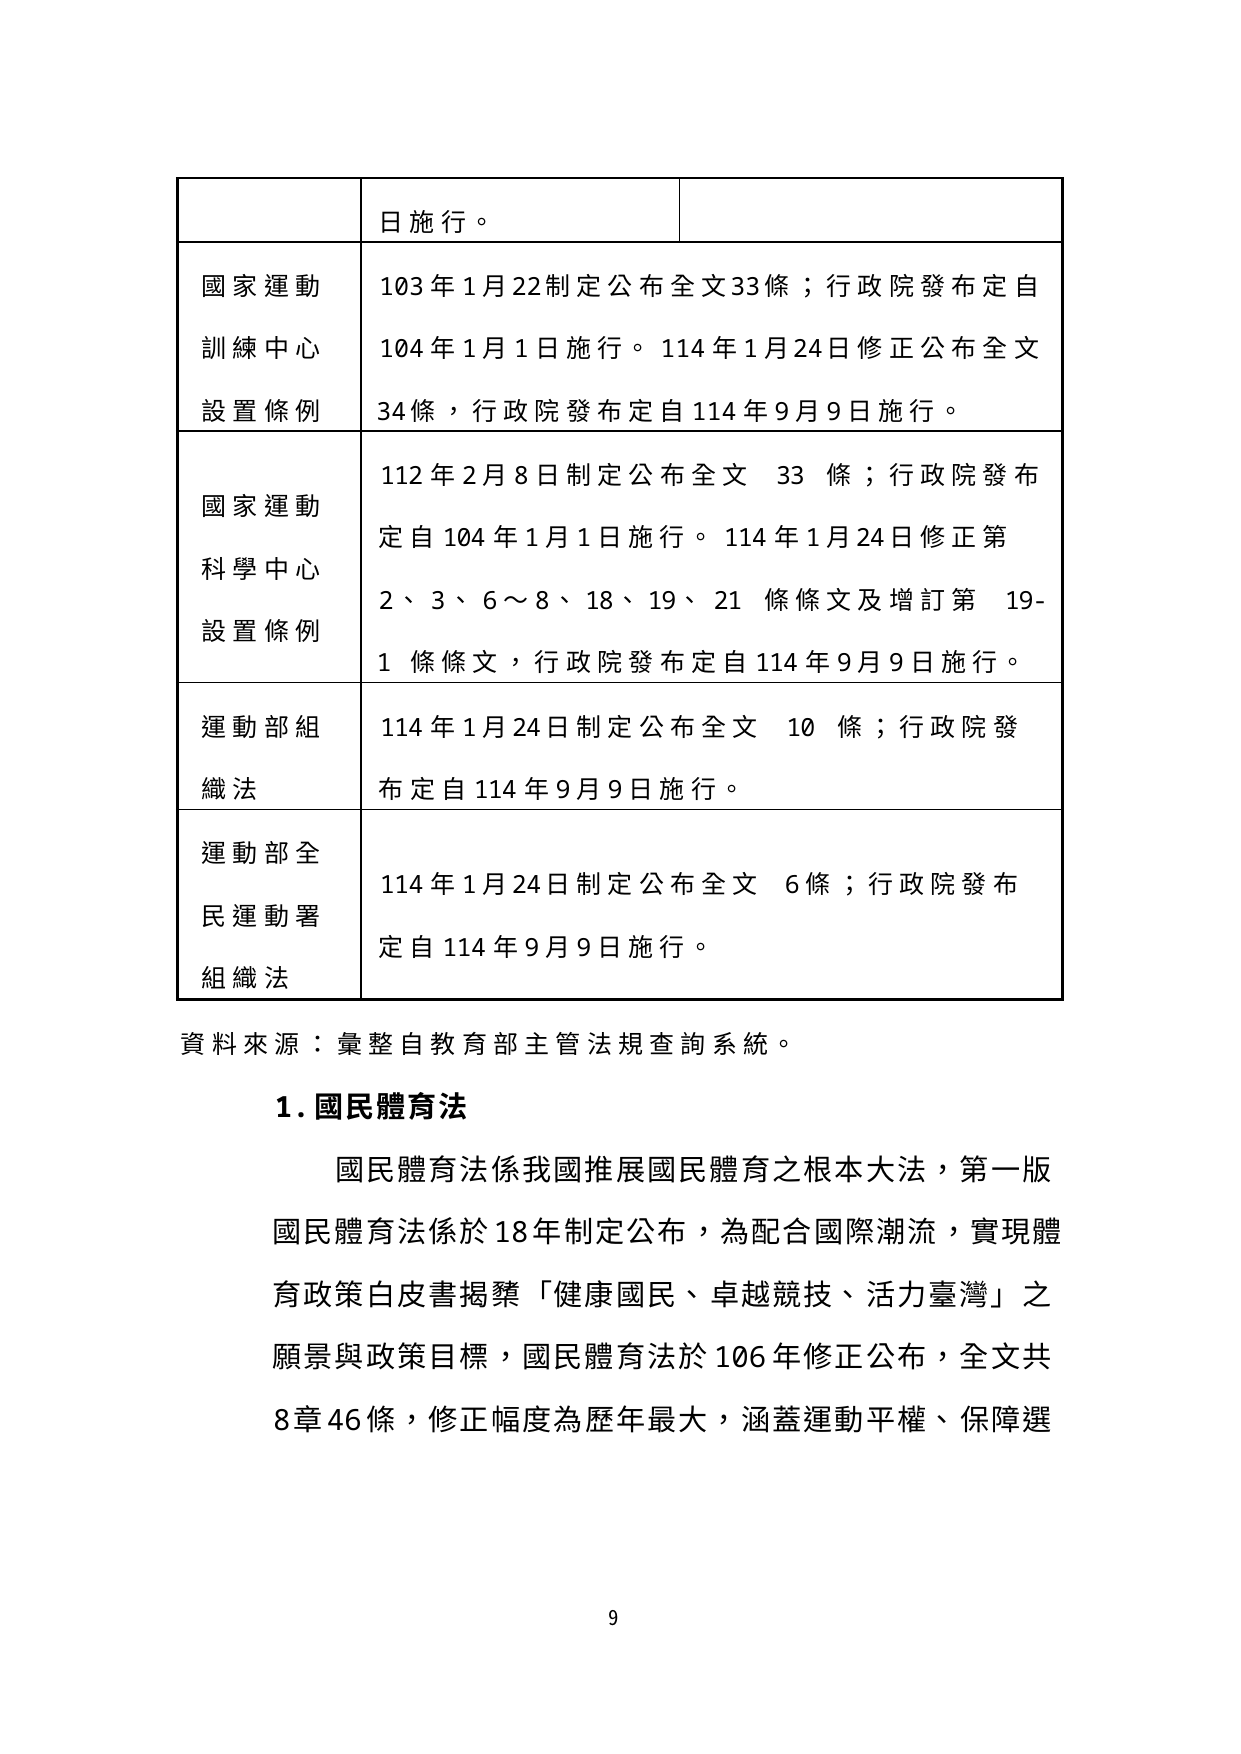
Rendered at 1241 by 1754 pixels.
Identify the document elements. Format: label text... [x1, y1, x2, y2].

table_cell 國家運動科學中心設置條例 [179, 432, 360, 682]
table_cell 114年1月24日制定公布全文 10 條；行政院發布定自114年9月9日施行。 [362, 683, 1061, 808]
table_cell 103年1月22制定公布全文33條；行政院發布定自104年1月1日施行。114年1月24日修正公布全文34條，行政院發布定自114年9月9日施行。 [362, 243, 1061, 430]
table_cell 日施行。 [362, 179, 679, 241]
text 國民體育法係我國推展國民體育之根本大法，第一版國民體育法係於18年制定公布，為配合國際潮流，實現體育政策白皮書揭櫫「健康國民、卓越競技、活力臺灣」之願景與政策目標，國民體育法於106年修正公布，全文共8章46條，修正幅度為歷年最大，涵蓋運動平權、保障選 [266, 1126, 1063, 1438]
table_cell 運動部全民運動署組織法 [179, 810, 360, 997]
table_cell [680, 179, 1061, 241]
text 資料來源：彙整自教育部主管法規查詢系統。 [177, 1001, 1063, 1063]
table_cell 114年1月24日制定公布全文 6條；行政院發布定自114年9月9日施行。 [362, 810, 1061, 997]
table_cell 國家運動訓練中心設置條例 [179, 243, 360, 430]
text 1.國民體育法 [266, 1063, 1063, 1126]
table_cell 112年2月8日制定公布全文 33 條；行政院發布定自104年1月1日施行。114年1月24日修正第 2、3、6～8、18、19、21 條條文及增訂第 19-1 條條文，行政院發布定自114年9月9日施行。 [362, 432, 1061, 682]
table_cell 運動部組織法 [179, 683, 360, 808]
table_cell [179, 179, 360, 241]
